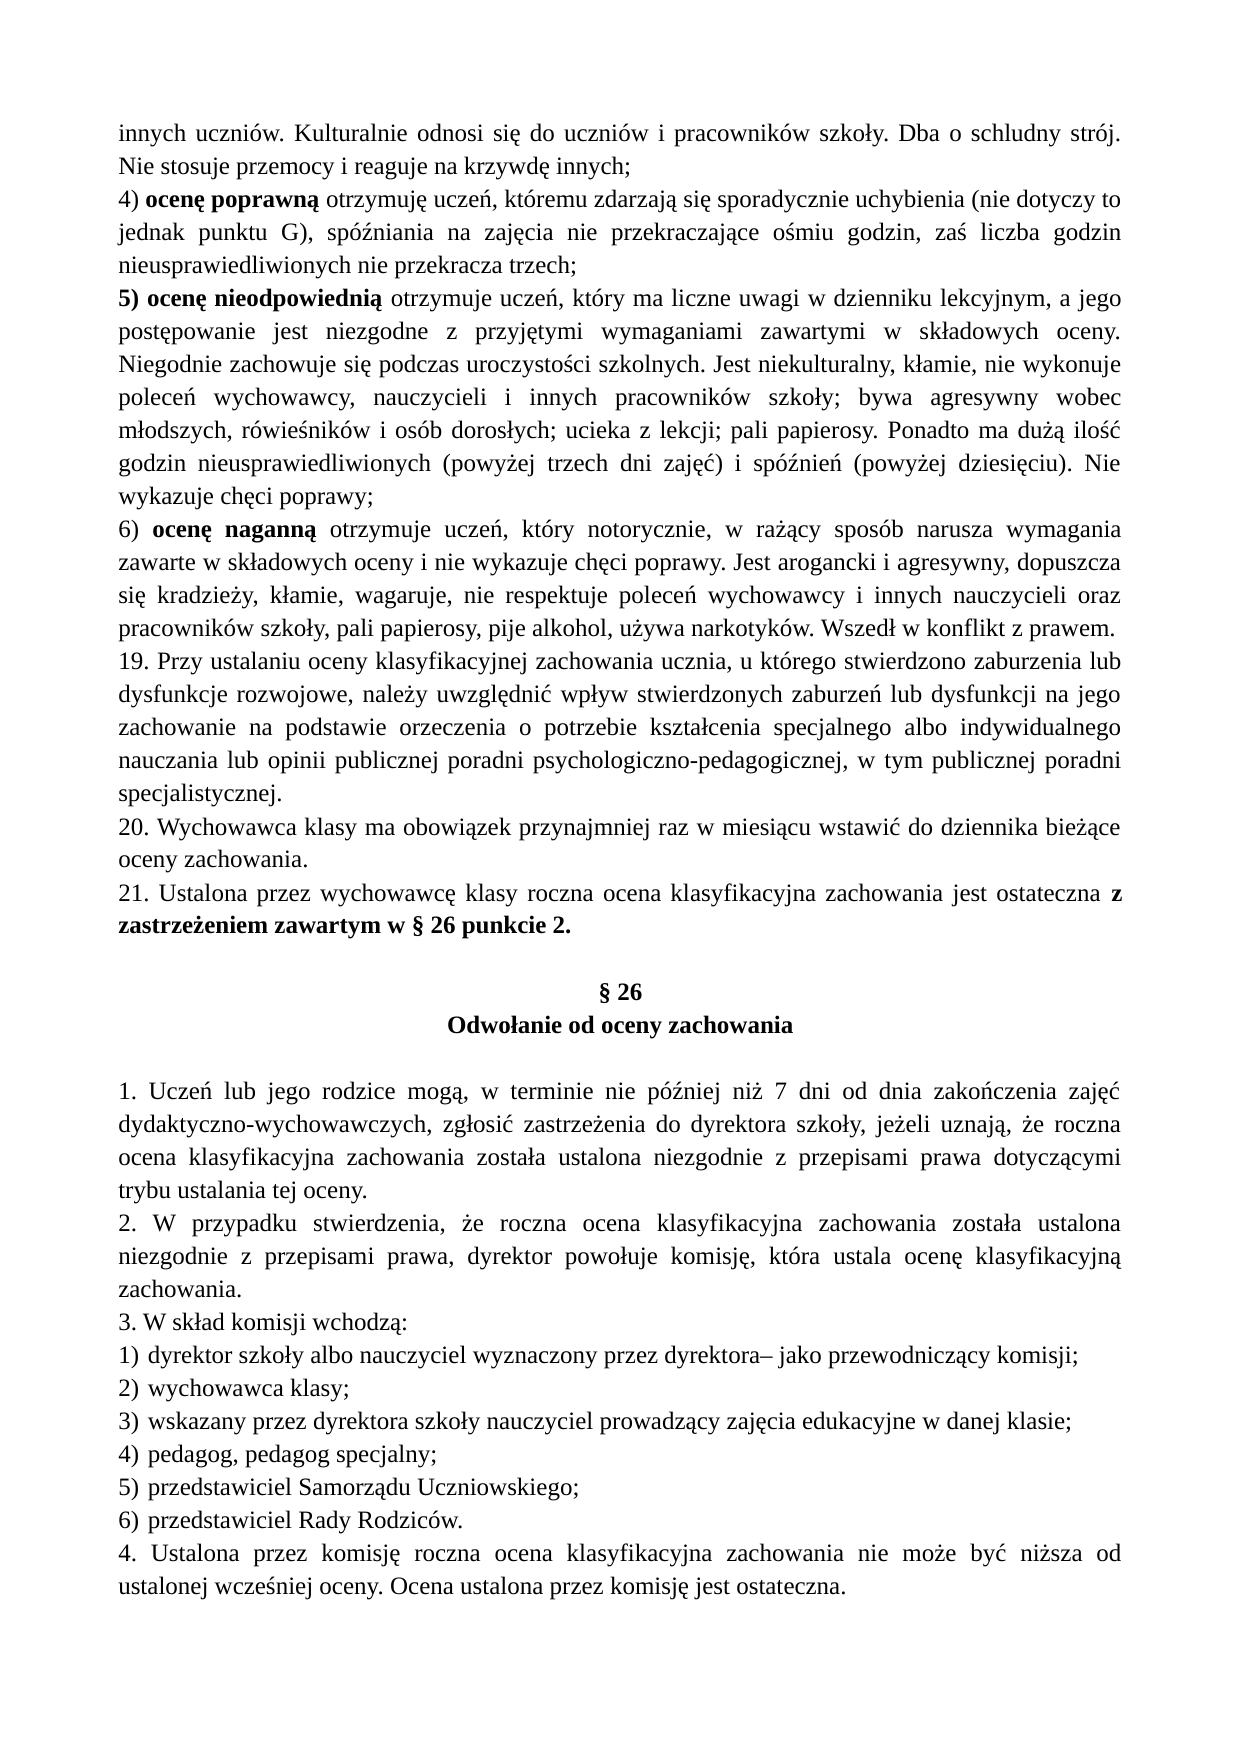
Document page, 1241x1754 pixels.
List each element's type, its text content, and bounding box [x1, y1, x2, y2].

list przedstawiciel Rady Rodziców. [118, 1505, 1122, 1534]
list wychowawca klasy; [118, 1373, 1122, 1402]
list pedagog, pedagog specjalny; [118, 1439, 1122, 1468]
text 3. W skład komisji wchodzą: [118, 1307, 1122, 1336]
text innych uczniów. Kulturalnie odnosi się do uczniów i pracowników szkoły. Dba o schludny strój. Nie stosuje przemocy i reaguje na krzywdę innych; [118, 118, 1122, 180]
text 6) ocenę naganną otrzymuje uczeń, który notorycznie, w rażący sposób narusza wymagania zawarte w składowych oceny i nie wykazuje chęci poprawy. Jest arogancki i agresywny, dopuszcza się kradzieży, kłamie, wagaruje, nie respektuje poleceń wychowawcy i innych nauczycieli oraz pracowników szkoły, pali papierosy, pije alkohol, używa narkotyków. Wszedł w konflikt z prawem. [118, 514, 1122, 642]
text 5) ocenę nieodpowiednią otrzymuje uczeń, który ma liczne uwagi w dzienniku lekcyjnym, a jego postępowanie jest niezgodne z przyjętymi wymaganiami zawartymi w składowych oceny. Niegodnie zachowuje się podczas uroczystości szkolnych. Jest niekulturalny, kłamie, nie wykonuje poleceń wychowawcy, nauczycieli i innych pracowników szkoły; bywa agresywny wobec młodszych, rówieśników i osób dorosłych; ucieka z lekcji; pali papierosy. Ponadto ma dużą ilość godzin nieusprawiedliwionych (powyżej trzech dni zajęć) i spóźnień (powyżej dziesięciu). Nie wykazuje chęci poprawy; [118, 283, 1122, 510]
list dyrektor szkoły albo nauczyciel wyznaczony przez dyrektora– jako przewodniczący komisji; [118, 1340, 1122, 1369]
text 2. W przypadku stwierdzenia, że roczna ocena klasyfikacyjna zachowania została ustalona niezgodnie z przepisami prawa, dyrektor powołuje komisję, która ustala ocenę klasyfikacyjną zachowania. [118, 1208, 1122, 1303]
list wskazany przez dyrektora szkoły nauczyciel prowadzący zajęcia edukacyjne w danej klasie; [118, 1406, 1122, 1435]
text 4) ocenę poprawną otrzymuję uczeń, któremu zdarzają się sporadycznie uchybienia (nie dotyczy to jednak punktu G), spóźniania na zajęcia nie przekraczające ośmiu godzin, zaś liczba godzin nieusprawiedliwionych nie przekracza trzech; [118, 184, 1122, 279]
text 20. Wychowawca klasy ma obowiązek przynajmniej raz w miesiącu wstawić do dziennika bieżące oceny zachowania. [118, 812, 1122, 873]
text Odwołanie od oceny zachowania [118, 1010, 1122, 1038]
text 21. Ustalona przez wychowawcę klasy roczna ocena klasyfikacyjna zachowania jest ostateczna z zastrzeżeniem zawartym w § 26 punkcie 2. [118, 878, 1122, 939]
text § 26 [118, 977, 1122, 1005]
text 4. Ustalona przez komisję roczna ocena klasyfikacyjna zachowania nie może być niższa od ustalonej wcześniej oceny. Ocena ustalona przez komisję jest ostateczna. [118, 1538, 1122, 1600]
text 1. Uczeń lub jego rodzice mogą, w terminie nie później niż 7 dni od dnia zakończenia zajęć dydaktyczno-wychowawczych, zgłosić zastrzeżenia do dyrektora szkoły, jeżeli uznają, że roczna ocena klasyfikacyjna zachowania została ustalona niezgodnie z przepisami prawa dotyczącymi trybu ustalania tej oceny. [118, 1076, 1122, 1203]
list przedstawiciel Samorządu Uczniowskiego; [118, 1472, 1122, 1501]
text 19. Przy ustalaniu oceny klasyfikacyjnej zachowania ucznia, u którego stwierdzono zaburzenia lub dysfunkcje rozwojowe, należy uwzględnić wpływ stwierdzonych zaburzeń lub dysfunkcji na jego zachowanie na podstawie orzeczenia o potrzebie kształcenia specjalnego albo indywidualnego nauczania lub opinii publicznej poradni psychologiczno-pedagogicznej, w tym publicznej poradni specjalistycznej. [118, 646, 1122, 807]
